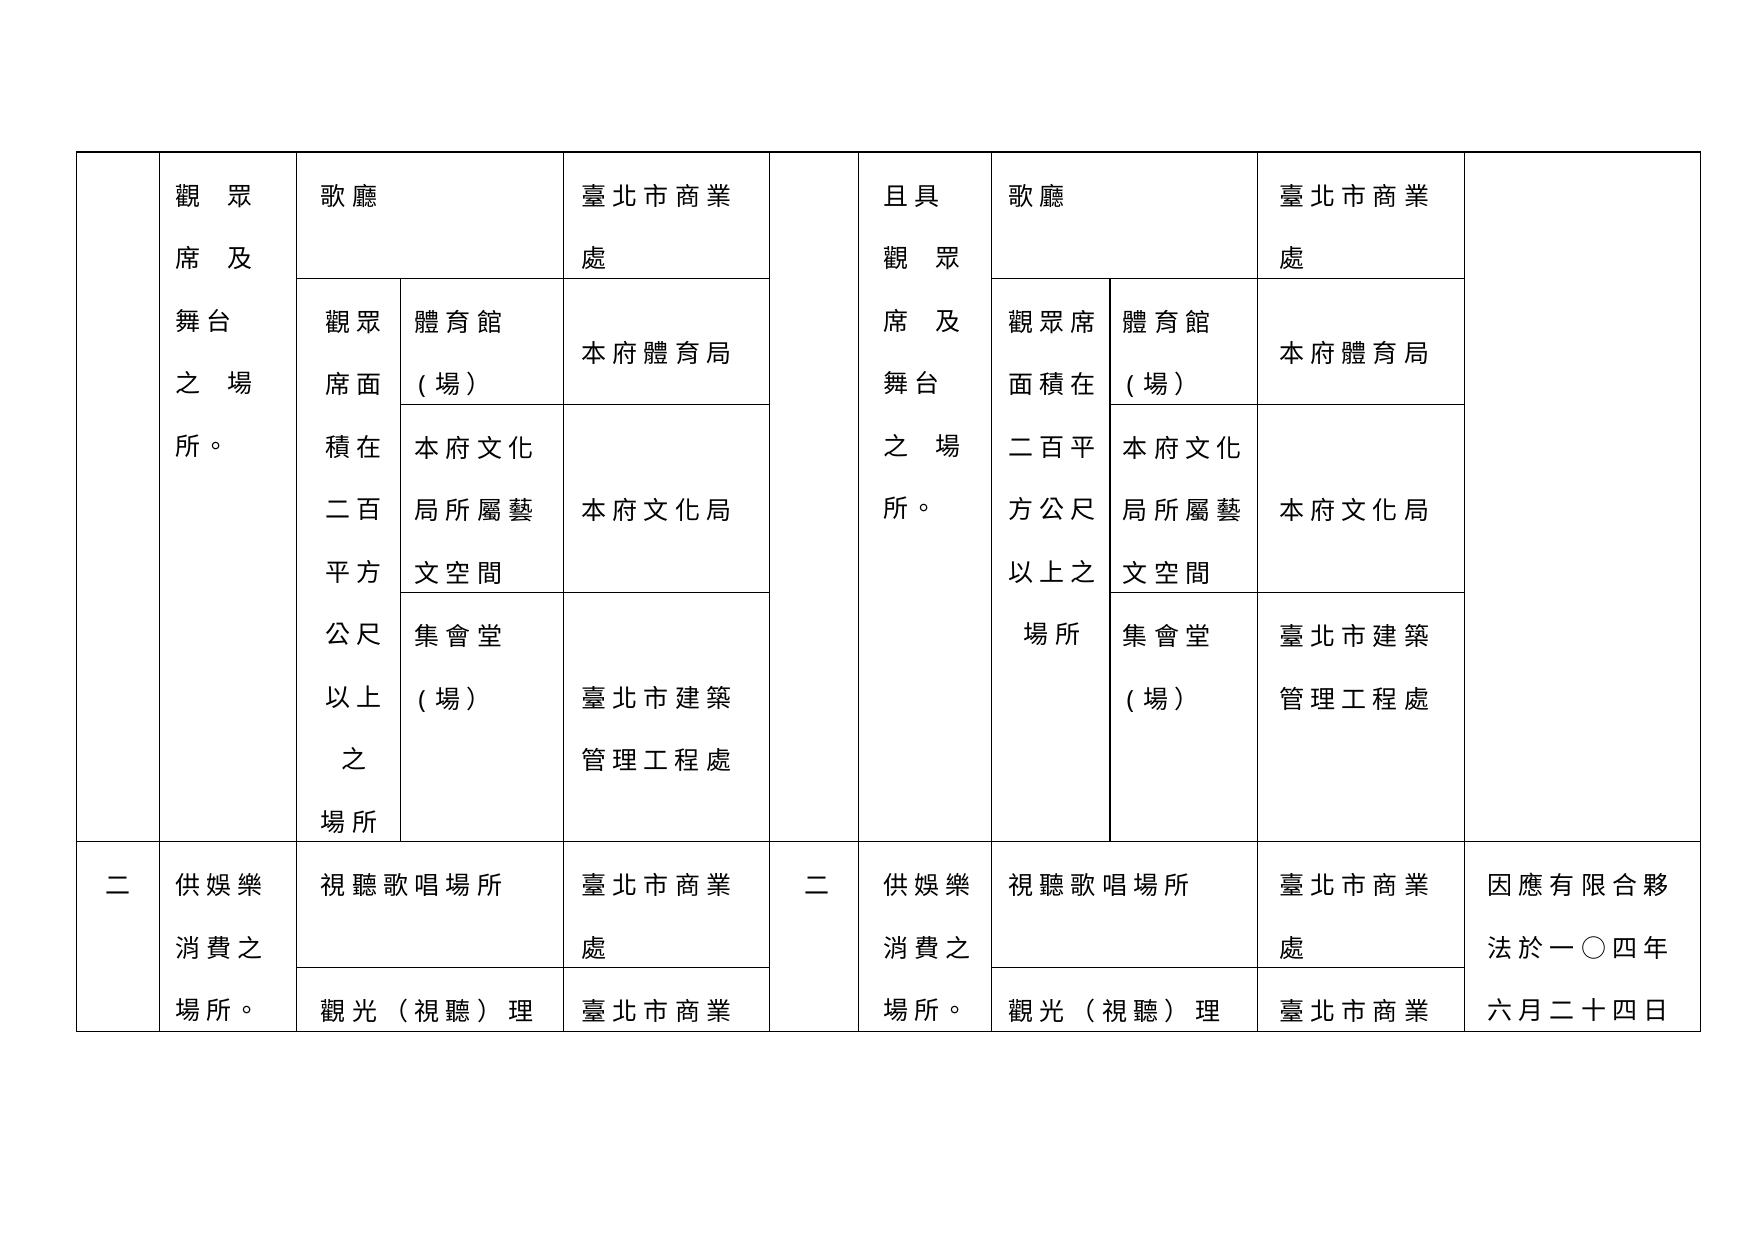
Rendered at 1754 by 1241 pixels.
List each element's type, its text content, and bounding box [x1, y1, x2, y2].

table_cell 且具 觀 眾席 及 舞台 之 場所。 [859, 153, 991, 841]
table_cell 因應有限合夥法於一○四年六月二十四日 [1465, 842, 1700, 1031]
table_cell 臺北市商業處 [1258, 842, 1464, 967]
table_cell 供娛樂消費之場所。 [160, 842, 296, 1031]
table_cell 本府文化局 [564, 405, 769, 592]
table_cell 視聽歌唱場所 [297, 842, 563, 967]
table_cell 體育館(場） [401, 279, 563, 403]
table_cell 體育館(場） [1111, 279, 1257, 403]
table_cell 視聽歌唱場所 [992, 842, 1257, 967]
table_cell 本府體育局 [564, 279, 769, 403]
table_cell [77, 153, 159, 841]
table_cell 二 [77, 842, 159, 1031]
table_cell 臺北市商業處 [564, 153, 769, 277]
table_cell 臺北市商業 [1258, 968, 1464, 1031]
table_cell 集會堂(場） [401, 593, 563, 841]
table_cell 本府體育局 [1258, 279, 1464, 403]
table_cell [1465, 153, 1700, 841]
table_cell 集會堂(場） [1111, 593, 1257, 841]
table_cell 本府文化局所屬藝文空間 [1111, 405, 1257, 592]
table_cell 臺北市商業處 [564, 842, 769, 967]
table_cell 本府文化局所屬藝文空間 [401, 405, 563, 592]
table_cell 歌廳 [297, 153, 563, 277]
table_cell 觀眾席面積在二百平方公尺以上之 場所 [992, 279, 1109, 841]
table_cell 二 [770, 842, 858, 1031]
table_cell 臺北市商業處 [1258, 153, 1464, 277]
table_cell 供娛樂消費之場所。 [859, 842, 991, 1031]
table_cell [770, 153, 858, 841]
table_cell 觀眾席面積在二百平方公尺以上之 場所 [297, 279, 400, 841]
table_cell 觀光（視聽）理 [297, 968, 563, 1031]
table_cell 觀 眾席 及 舞台 之 場所。 [160, 153, 296, 841]
table_cell 臺北市商業 [564, 968, 769, 1031]
table_cell 觀光（視聽）理 [992, 968, 1257, 1031]
table_cell 臺北市建築管理工程處 [1258, 593, 1464, 841]
table_cell 歌廳 [992, 153, 1257, 277]
table_cell 本府文化局 [1258, 405, 1464, 592]
table_cell 臺北市建築管理工程處 [564, 593, 769, 841]
